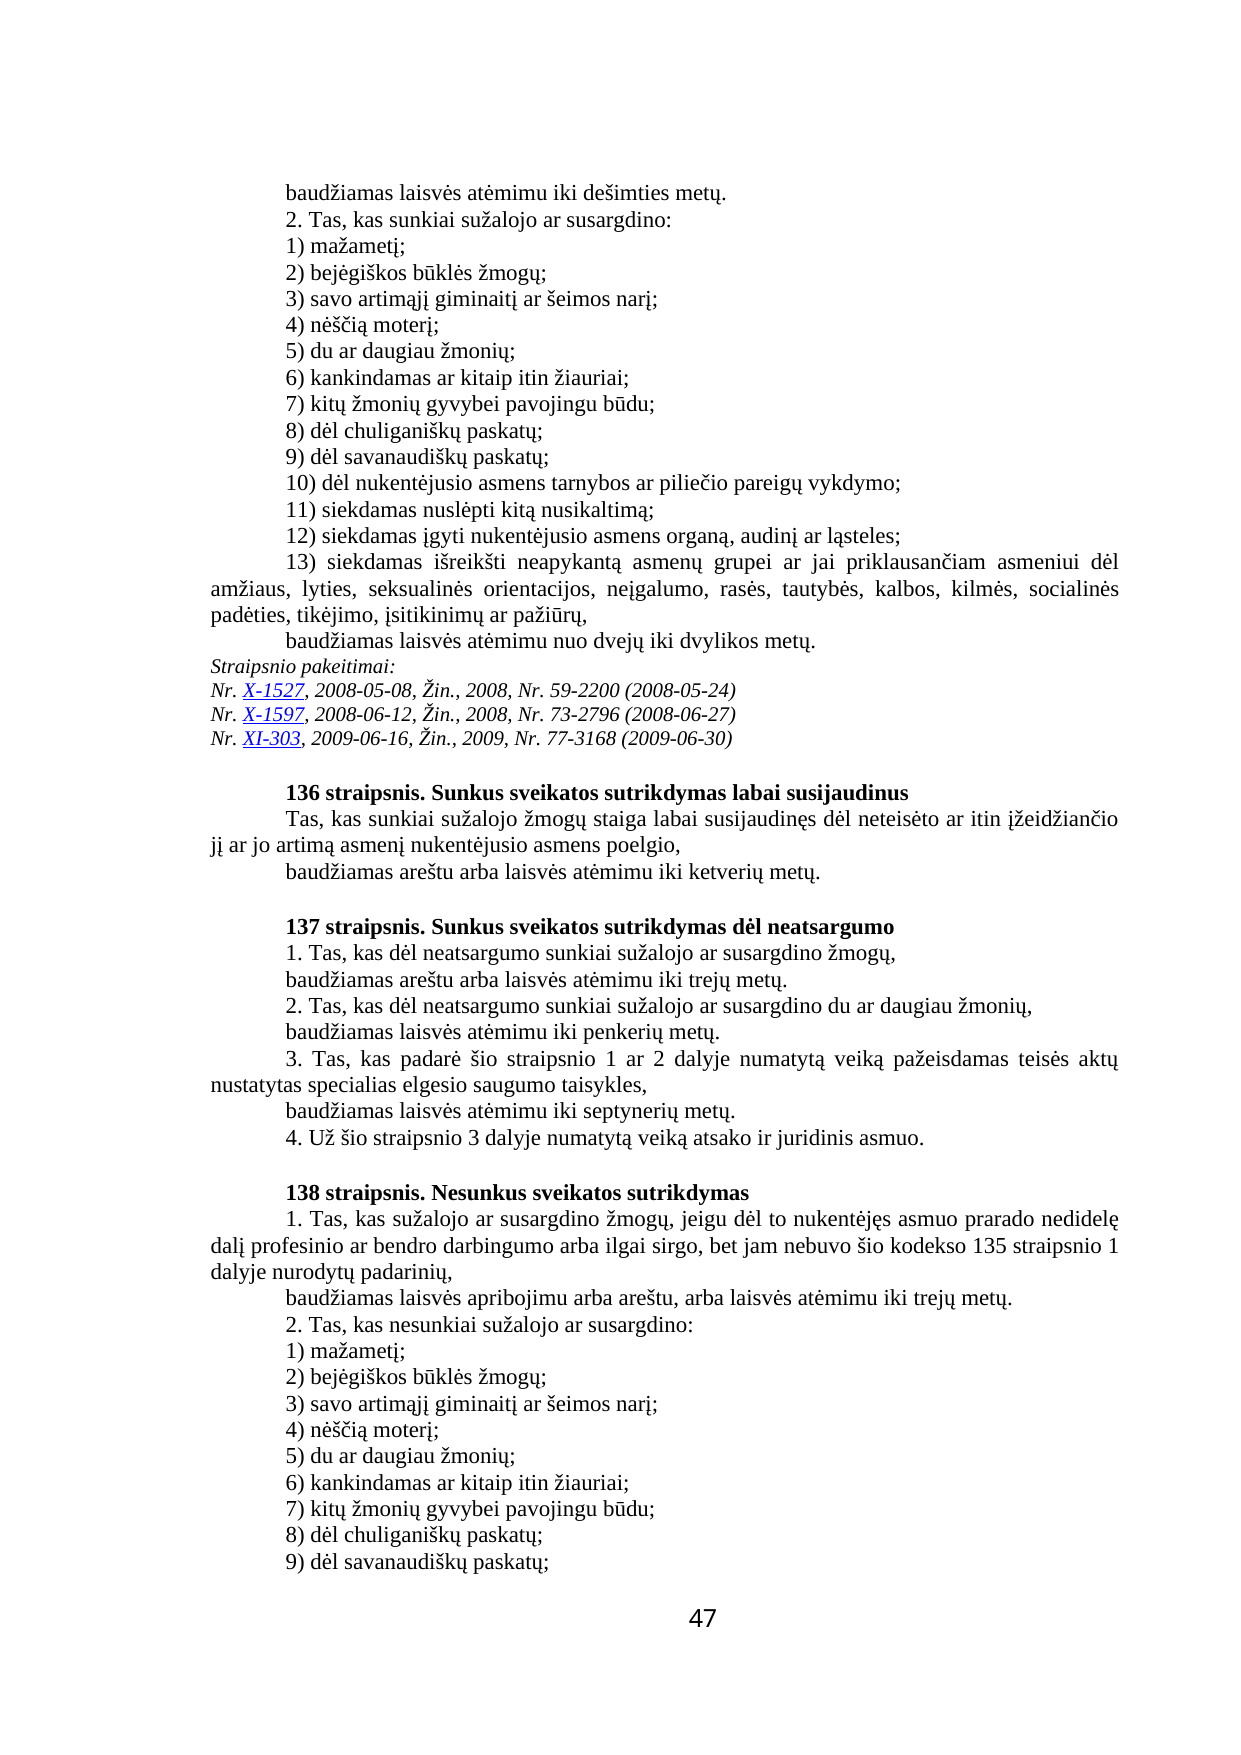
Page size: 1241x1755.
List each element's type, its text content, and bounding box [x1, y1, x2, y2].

text 11) siekdamas nuslėpti kitą nusikaltimą; [210, 496, 1120, 522]
text 6) kankindamas ar kitaip itin žiauriai; [210, 364, 1120, 390]
text 3. Tas, kas padarė šio straipsnio 1 ar 2 dalyje numatytą veiką pažeisdamas teisės aktų nustatytas specialias elgesio saugumo taisykles, [210, 1045, 1120, 1097]
text 3) savo artimąjį giminaitį ar šeimos narį; [210, 1390, 1120, 1416]
text Nr. X-1527, 2008-05-08, Žin., 2008, Nr. 59-2200 (2008-05-24) [210, 678, 1120, 702]
text 8) dėl chuliganiškų paskatų; [210, 417, 1120, 443]
text 5) du ar daugiau žmonių; [210, 338, 1120, 364]
text 6) kankindamas ar kitaip itin žiauriai; [210, 1469, 1120, 1495]
text Straipsnio pakeitimai: [210, 654, 1120, 678]
text 1) mažametį; [210, 1337, 1120, 1363]
text baudžiamas laisvės apribojimu arba areštu, arba laisvės atėmimu iki trejų metų. [210, 1284, 1120, 1311]
text 4) nėščią moterį; [210, 1416, 1120, 1442]
text Nr. XI-303, 2009-06-16, Žin., 2009, Nr. 77-3168 (2009-06-30) [210, 726, 1120, 750]
text 7) kitų žmonių gyvybei pavojingu būdu; [210, 390, 1120, 417]
text 4. Už šio straipsnio 3 dalyje numatytą veiką atsako ir juridinis asmuo. [210, 1124, 1120, 1150]
text 1. Tas, kas dėl neatsargumo sunkiai sužalojo ar susargdino žmogų, [210, 939, 1120, 966]
text 13) siekdamas išreikšti neapykantą asmenų grupei ar jai priklausančiam asmeniui dėl amžiaus, lyties, seksualinės orientacijos, neįgalumo, rasės, tautybės, kalbos, kilmės, socialinės padėties, tikėjimo, įsitikinimų ar pažiūrų, [210, 548, 1120, 627]
text 2) bejėgiškos būklės žmogų; [210, 258, 1120, 285]
text 9) dėl savanaudiškų paskatų; [210, 443, 1120, 469]
text 8) dėl chuliganiškų paskatų; [210, 1522, 1120, 1548]
text 2) bejėgiškos būklės žmogų; [210, 1363, 1120, 1390]
text 2. Tas, kas sunkiai sužalojo ar susargdino: [210, 206, 1120, 232]
text 3) savo artimąjį giminaitį ar šeimos narį; [210, 285, 1120, 311]
text 2. Tas, kas nesunkiai sužalojo ar susargdino: [210, 1311, 1120, 1337]
text 1) mažametį; [210, 232, 1120, 258]
text baudžiamas laisvės atėmimu iki dešimties metų. [210, 179, 1120, 206]
text 9) dėl savanaudiškų paskatų; [210, 1548, 1120, 1574]
text 1. Tas, kas sužalojo ar susargdino žmogų, jeigu dėl to nukentėjęs asmuo prarado nedidelę dalį profesinio ar bendro darbingumo arba ilgai sirgo, bet jam nebuvo šio kodekso 135 straipsnio 1 dalyje nurodytų padarinių, [210, 1205, 1120, 1284]
text 10) dėl nukentėjusio asmens tarnybos ar piliečio pareigų vykdymo; [210, 469, 1120, 496]
text baudžiamas laisvės atėmimu iki penkerių metų. [210, 1018, 1120, 1045]
text 5) du ar daugiau žmonių; [210, 1442, 1120, 1469]
text 136 straipsnis. Sunkus sveikatos sutrikdymas labai susijaudinus [210, 779, 1120, 805]
text Tas, kas sunkiai sužalojo žmogų staiga labai susijaudinęs dėl neteisėto ar itin įžeidžiančio jį ar jo artimą asmenį nukentėjusio asmens poelgio, [210, 805, 1120, 858]
text baudžiamas areštu arba laisvės atėmimu iki ketverių metų. [210, 858, 1120, 884]
text 138 straipsnis. Nesunkus sveikatos sutrikdymas [210, 1179, 1120, 1205]
text 4) nėščią moterį; [210, 311, 1120, 338]
text 137 straipsnis. Sunkus sveikatos sutrikdymas dėl neatsargumo [210, 913, 1120, 939]
text 7) kitų žmonių gyvybei pavojingu būdu; [210, 1495, 1120, 1522]
text 12) siekdamas įgyti nukentėjusio asmens organą, audinį ar ląsteles; [210, 522, 1120, 548]
text baudžiamas areštu arba laisvės atėmimu iki trejų metų. [210, 966, 1120, 992]
text baudžiamas laisvės atėmimu nuo dvejų iki dvylikos metų. [210, 627, 1120, 654]
text baudžiamas laisvės atėmimu iki septynerių metų. [210, 1097, 1120, 1124]
text 2. Tas, kas dėl neatsargumo sunkiai sužalojo ar susargdino du ar daugiau žmonių, [210, 992, 1120, 1018]
text Nr. X-1597, 2008-06-12, Žin., 2008, Nr. 73-2796 (2008-06-27) [210, 702, 1120, 726]
